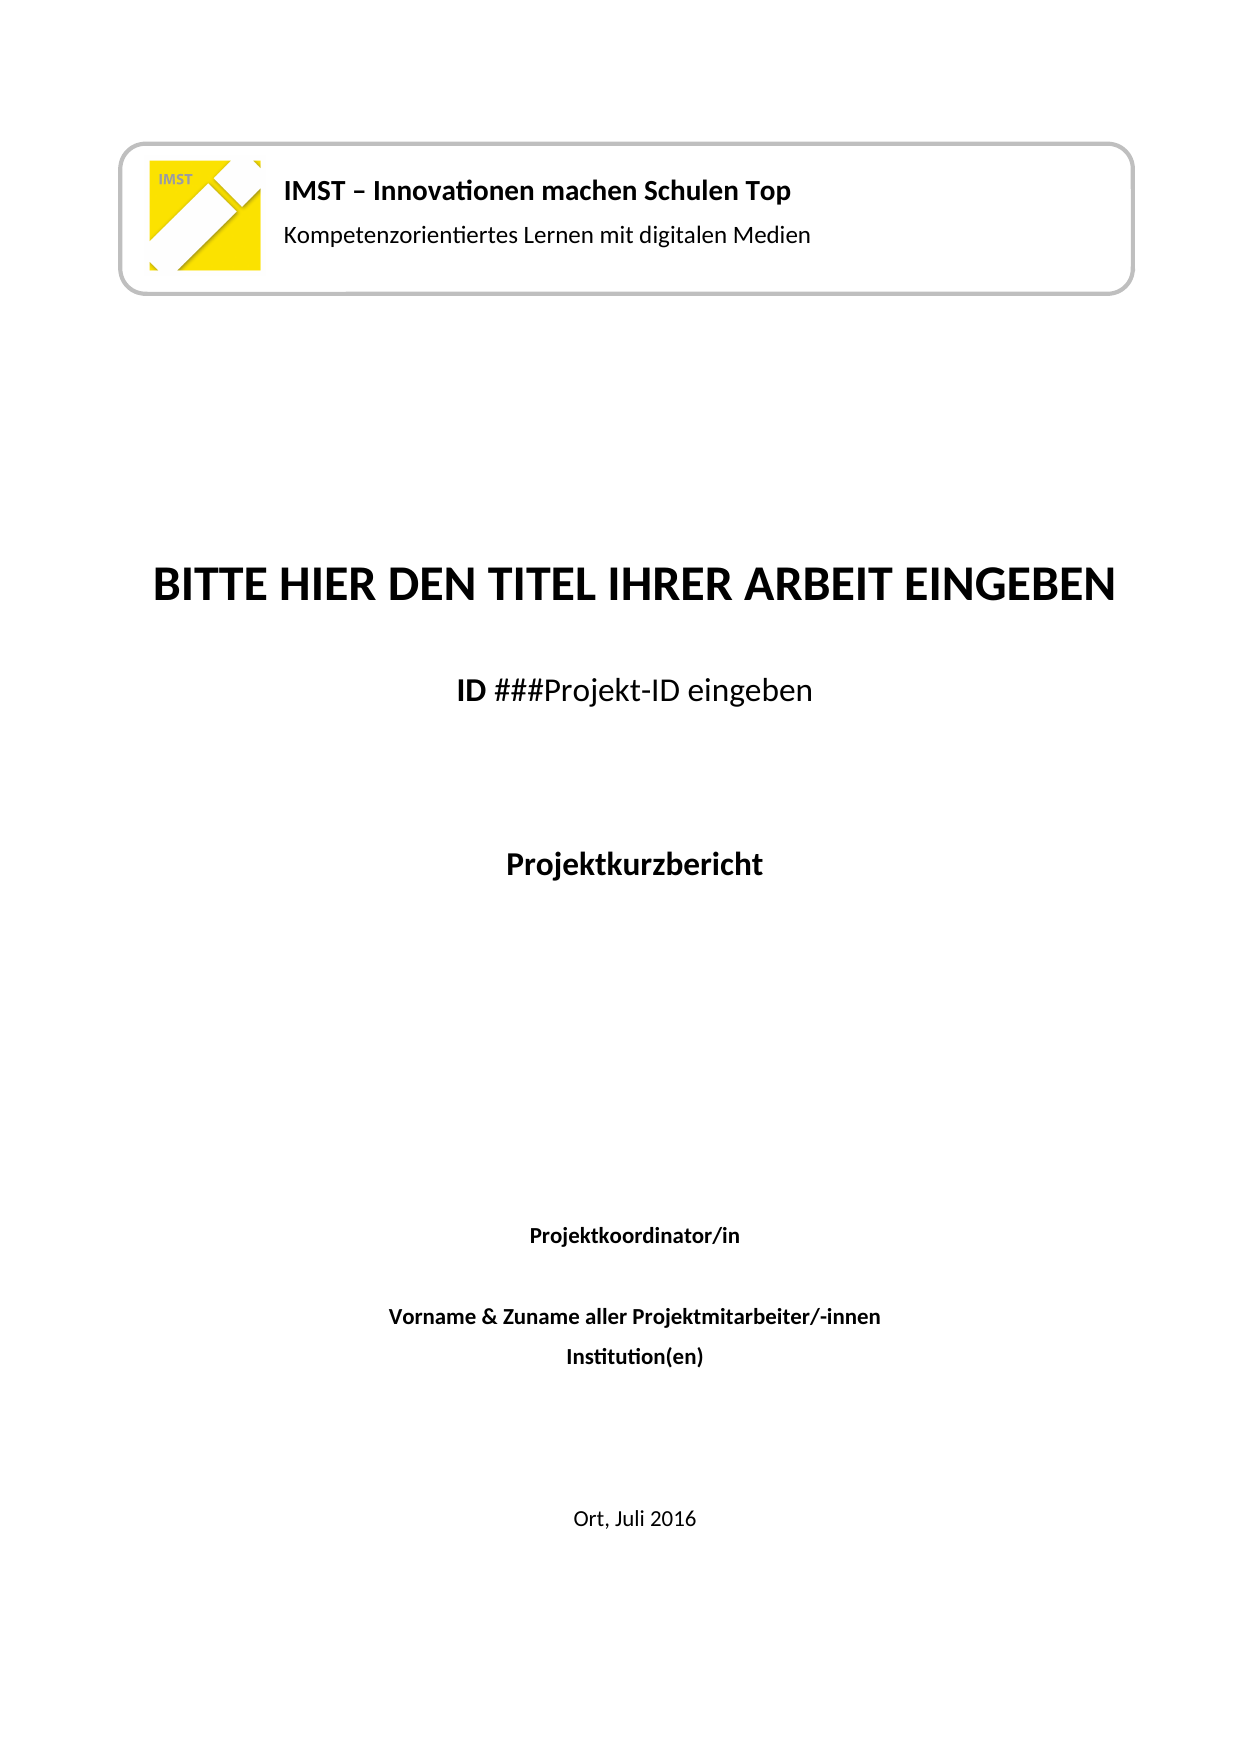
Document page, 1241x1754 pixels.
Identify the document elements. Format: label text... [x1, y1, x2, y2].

text Institution(en) [148, 1342, 1122, 1370]
text Vorname & Zuname aller Projektmitarbeiter/-innen [148, 1302, 1122, 1330]
text Projektkoordinator/in [148, 1221, 1122, 1249]
text ID ###Projekt-ID eingeben [148, 669, 1122, 709]
text Bitte hier den Titel ihrer Arbeit eingeben [148, 552, 1122, 613]
text Kompetenzorientiertes Lernen mit digitalen Medien [284, 220, 1105, 250]
text Ort, Juli 2016 [148, 1504, 1122, 1532]
text Projektkurzbericht [148, 843, 1122, 884]
text IMST – Innovationen machen Schulen Top [284, 172, 1105, 207]
